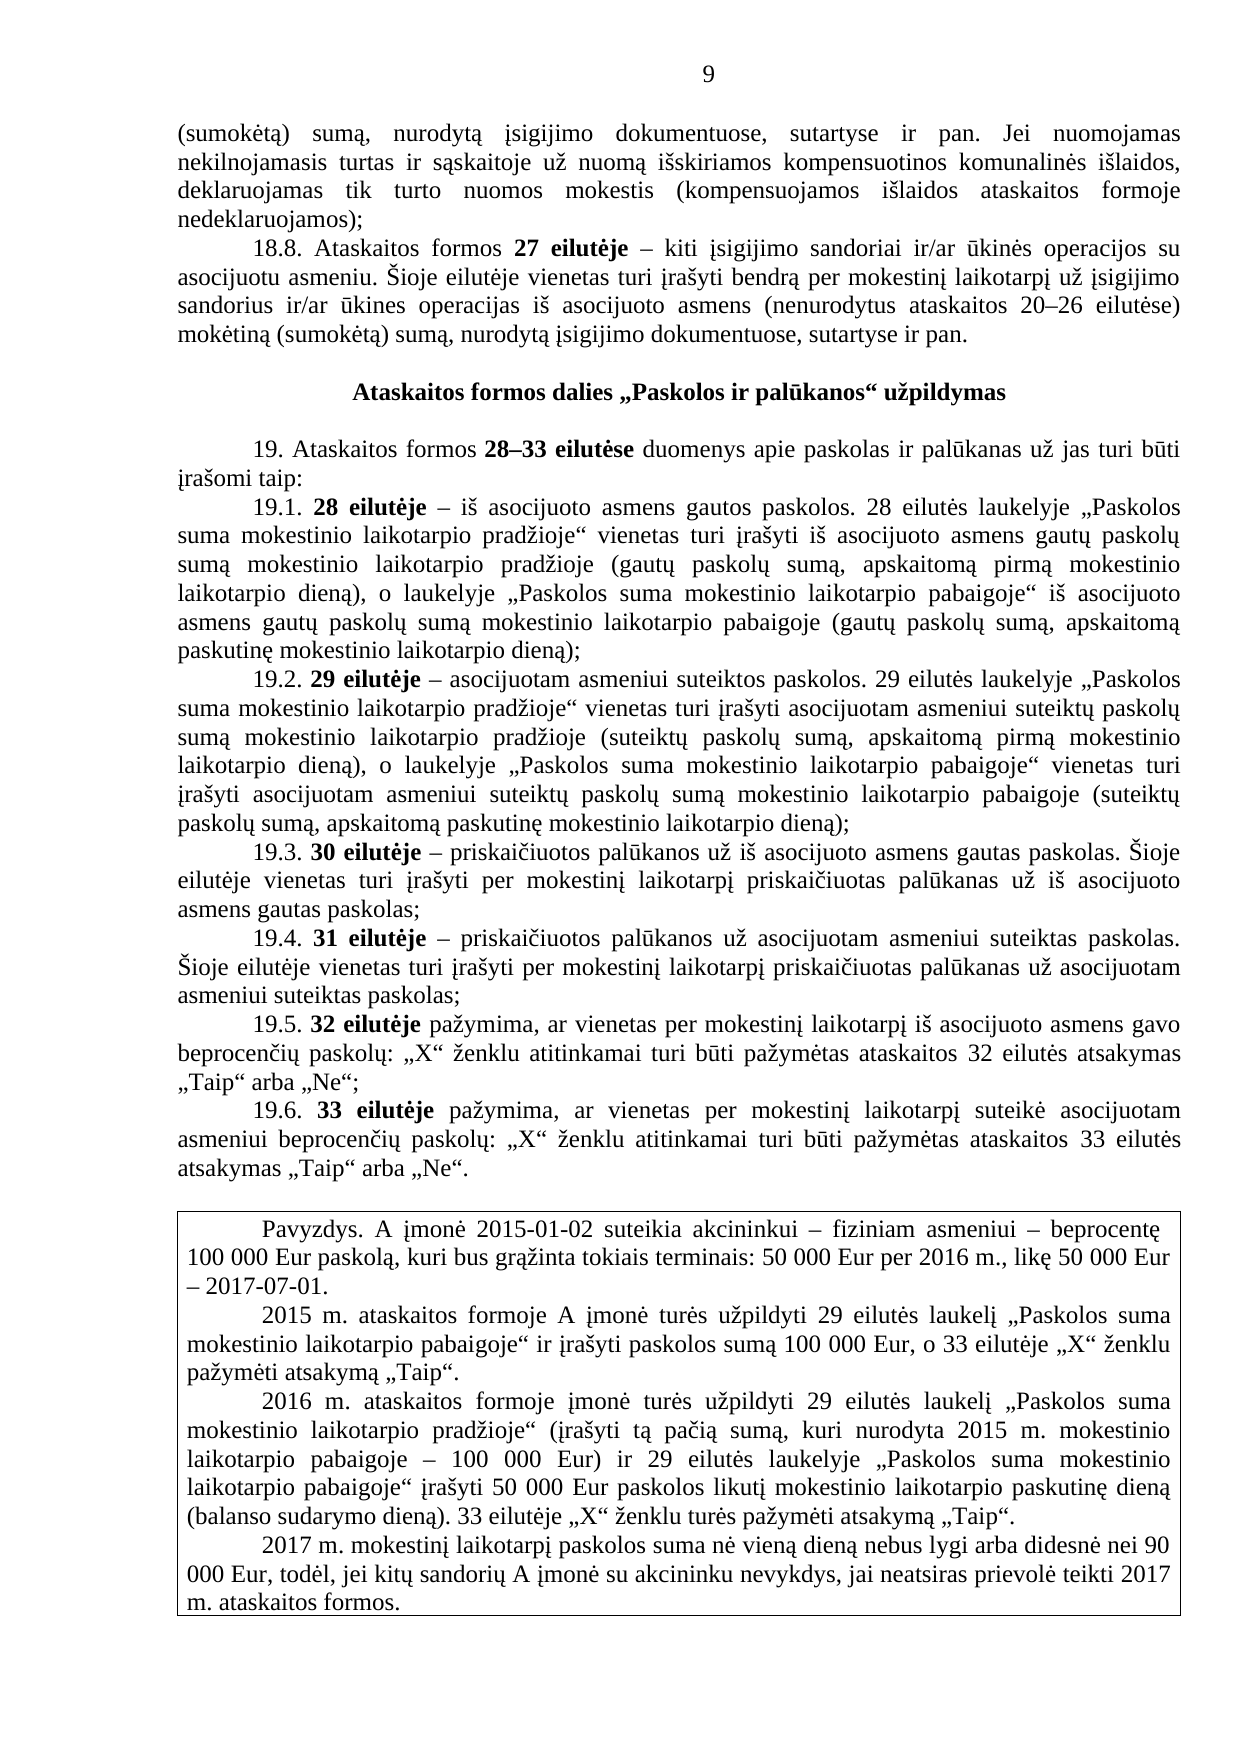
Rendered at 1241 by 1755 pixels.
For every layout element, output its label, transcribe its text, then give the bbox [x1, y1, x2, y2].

text 19.1. 28 eilutėje – iš asocijuoto asmens gautos paskolos. 28 eilutės laukelyje „Paskolos suma mokestinio laikotarpio pradžioje“ vienetas turi įrašyti iš asocijuoto asmens gautų paskolų sumą mokestinio laikotarpio pradžioje (gautų paskolų sumą, apskaitomą pirmą mokestinio laikotarpio dieną), o laukelyje „Paskolos suma mokestinio laikotarpio pabaigoje“ iš asocijuoto asmens gautų paskolų sumą mokestinio laikotarpio pabaigoje (gautų paskolų sumą, apskaitomą paskutinę mokestinio laikotarpio dieną); [177, 492, 1181, 664]
text 19.3. 30 eilutėje – priskaičiuotos palūkanos už iš asocijuoto asmens gautas paskolas. Šioje eilutėje vienetas turi įrašyti per mokestinį laikotarpį priskaičiuotas palūkanas už iš asocijuoto asmens gautas paskolas; [177, 837, 1181, 923]
text Pavyzdys. A įmonė 2015-01-02 suteikia akcininkui – fiziniam asmeniui – beprocentę 100 000 Eur paskolą, kuri bus grąžinta tokiais terminais: 50 000 Eur per 2016 m., likę 50 000 Eur – 2017-07-01. [178, 1212, 1180, 1297]
text 19. Ataskaitos formos 28–33 eilutėse duomenys apie paskolas ir palūkanas už jas turi būti įrašomi taip: [177, 434, 1181, 492]
text 18.8. Ataskaitos formos 27 eilutėje – kiti įsigijimo sandoriai ir/ar ūkinės operacijos su asocijuotu asmeniu. Šioje eilutėje vienetas turi įrašyti bendrą per mokestinį laikotarpį už įsigijimo sandorius ir/ar ūkines operacijas iš asocijuoto asmens (nenurodytus ataskaitos 20–26 eilutėse) mokėtiną (sumokėtą) sumą, nurodytą įsigijimo dokumentuose, sutartyse ir pan. [177, 233, 1181, 348]
text 19.4. 31 eilutėje – priskaičiuotos palūkanos už asocijuotam asmeniui suteiktas paskolas. Šioje eilutėje vienetas turi įrašyti per mokestinį laikotarpį priskaičiuotas palūkanas už asocijuotam asmeniui suteiktas paskolas; [177, 923, 1181, 1009]
text 2015 m. ataskaitos formoje A įmonė turės užpildyti 29 eilutės laukelį „Paskolos suma mokestinio laikotarpio pabaigoje“ ir įrašyti paskolos sumą 100 000 Eur, o 33 eilutėje „X“ ženklu pažymėti atsakymą „Taip“. [178, 1297, 1180, 1383]
text Ataskaitos formos dalies „Paskolos ir palūkanos“ užpildymas [177, 377, 1181, 406]
text 19.2. 29 eilutėje – asocijuotam asmeniui suteiktos paskolos. 29 eilutės laukelyje „Paskolos suma mokestinio laikotarpio pradžioje“ vienetas turi įrašyti asocijuotam asmeniui suteiktų paskolų sumą mokestinio laikotarpio pradžioje (suteiktų paskolų sumą, apskaitomą pirmą mokestinio laikotarpio dieną), o laukelyje „Paskolos suma mokestinio laikotarpio pabaigoje“ vienetas turi įrašyti asocijuotam asmeniui suteiktų paskolų sumą mokestinio laikotarpio pabaigoje (suteiktų paskolų sumą, apskaitomą paskutinę mokestinio laikotarpio dieną); [177, 664, 1181, 837]
text 2016 m. ataskaitos formoje įmonė turės užpildyti 29 eilutės laukelį „Paskolos suma mokestinio laikotarpio pradžioje“ (įrašyti tą pačią sumą, kuri nurodyta 2015 m. mokestinio laikotarpio pabaigoje – 100 000 Eur) ir 29 eilutės laukelyje „Paskolos suma mokestinio laikotarpio pabaigoje“ įrašyti 50 000 Eur paskolos likutį mokestinio laikotarpio paskutinę dieną (balanso sudarymo dieną). 33 eilutėje „X“ ženklu turės pažymėti atsakymą „Taip“. [178, 1383, 1180, 1527]
text 19.6. 33 eilutėje pažymima, ar vienetas per mokestinį laikotarpį suteikė asocijuotam asmeniui beprocenčių paskolų: „X“ ženklu atitinkamai turi būti pažymėtas ataskaitos 33 eilutės atsakymas „Taip“ arba „Ne“. [177, 1096, 1181, 1182]
text 2017 m. mokestinį laikotarpį paskolos suma nė vieną dieną nebus lygi arba didesnė nei 90 000 Eur, todėl, jei kitų sandorių A įmonė su akcininku nevykdys, jai neatsiras prievolė teikti 2017 m. ataskaitos formos. [178, 1527, 1180, 1615]
text 19.5. 32 eilutėje pažymima, ar vienetas per mokestinį laikotarpį iš asocijuoto asmens gavo beprocenčių paskolų: „X“ ženklu atitinkamai turi būti pažymėtas ataskaitos 32 eilutės atsakymas „Taip“ arba „Ne“; [177, 1009, 1181, 1096]
text (sumokėtą) sumą, nurodytą įsigijimo dokumentuose, sutartyse ir pan. Jei nuomojamas nekilnojamasis turtas ir sąskaitoje už nuomą išskiriamos kompensuotinos komunalinės išlaidos, deklaruojamas tik turto nuomos mokestis (kompensuojamos išlaidos ataskaitos formoje nedeklaruojamos); [177, 118, 1181, 233]
